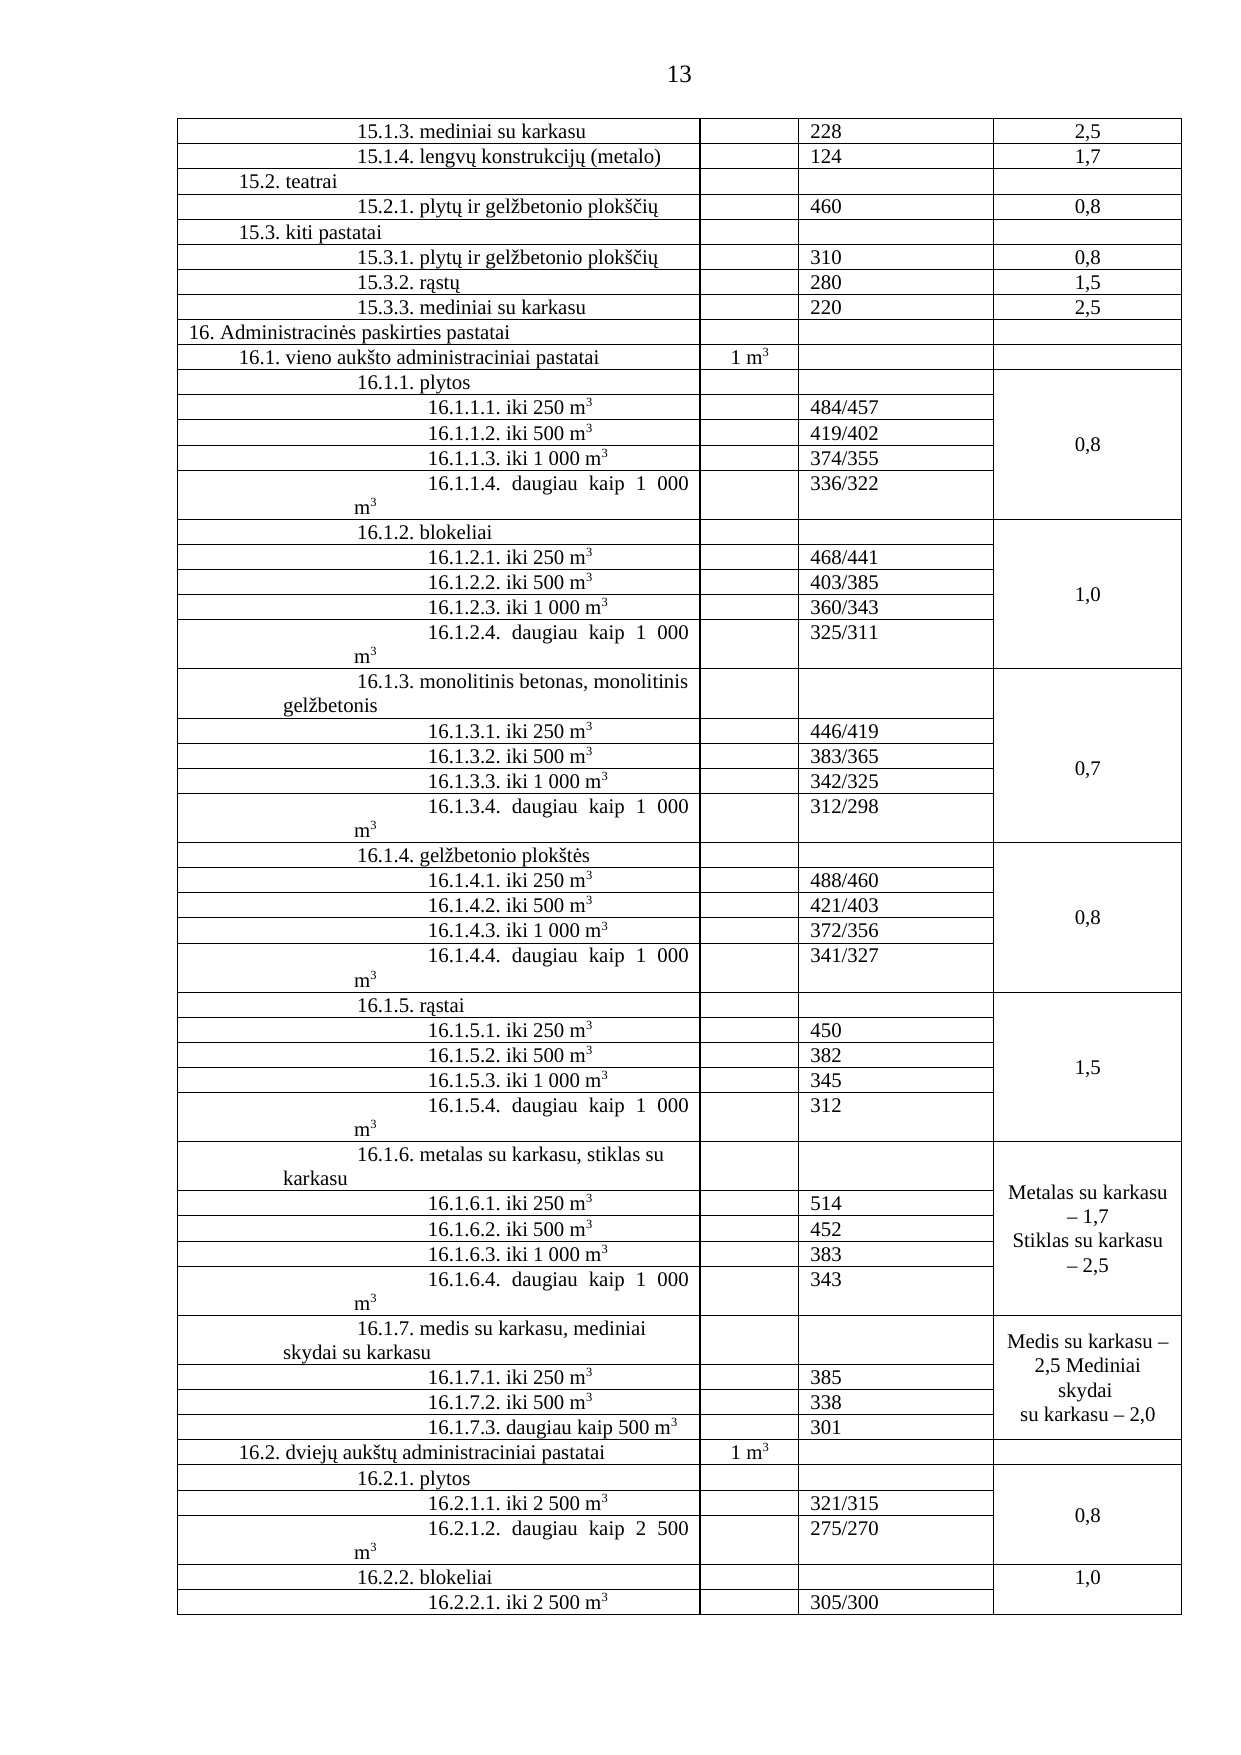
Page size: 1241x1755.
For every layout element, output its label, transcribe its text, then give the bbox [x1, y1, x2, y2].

table_cell 16.1.5.1. iki 250 m3 [178, 1018, 699, 1042]
table_cell 321/315 [799, 1491, 993, 1514]
table_cell [701, 620, 798, 668]
table_cell [799, 843, 993, 867]
table_cell [799, 220, 993, 244]
table_cell 16.1.3.4. daugiau kaip 1 000 m3 [178, 794, 699, 842]
table_cell [701, 320, 798, 344]
table_cell [701, 595, 798, 619]
table_cell 341/327 [799, 944, 993, 992]
table_cell 336/322 [799, 471, 993, 519]
table_cell 16.1.7. medis su karkasu, mediniai skydai su karkasu [178, 1316, 699, 1364]
table_cell 301 [799, 1415, 993, 1439]
table_cell 403/385 [799, 570, 993, 594]
table_cell 16.1.6.2. iki 500 m3 [178, 1216, 699, 1241]
table_cell [701, 471, 798, 519]
table_cell Medis su karkasu – 2,5 Mediniai skydai su karkasu – 2,0 [994, 1316, 1181, 1439]
table_cell [701, 195, 798, 218]
table_cell 16.1.1. plytos [178, 370, 699, 394]
table_cell [799, 169, 993, 193]
table_cell 15.3. kiti pastatai [178, 220, 699, 244]
table_cell 0,8 [994, 370, 1181, 519]
table_cell 15.1.4. lengvų konstrukcijų (metalo) [178, 144, 699, 168]
table_cell [701, 220, 798, 244]
table_cell [701, 295, 798, 319]
table_cell [799, 1565, 993, 1589]
table_cell 383 [799, 1242, 993, 1266]
table_cell [701, 270, 798, 294]
table_cell [701, 119, 798, 143]
table_cell [701, 918, 798, 942]
table_cell 1,0 [994, 1565, 1181, 1614]
table_cell [799, 320, 993, 344]
table_cell 16. Administracinės paskirties pastatai [178, 320, 699, 344]
table_cell 1,0 [994, 520, 1181, 668]
table_cell [799, 1465, 993, 1489]
table_cell 16.2.1. plytos [178, 1465, 699, 1489]
table_cell 310 [799, 245, 993, 269]
table_cell 372/356 [799, 918, 993, 942]
table_cell [701, 1465, 798, 1489]
table_cell [701, 944, 798, 992]
table_cell [701, 1142, 798, 1190]
table_cell [799, 345, 993, 369]
table_cell 16.1.1.2. iki 500 m3 [178, 420, 699, 444]
table_cell 16.1.4. gelžbetonio plokštės [178, 843, 699, 867]
table_cell [701, 1491, 798, 1514]
table_cell [701, 1565, 798, 1589]
table_cell 0,8 [994, 843, 1181, 992]
table_cell 1 m3 [701, 1440, 798, 1464]
table_cell 16.1. vieno aukšto administraciniai pastatai [178, 345, 699, 369]
table_cell [994, 345, 1181, 369]
table_cell [701, 1316, 798, 1364]
table_cell [701, 395, 798, 419]
table_cell 325/311 [799, 620, 993, 668]
table_cell 15.1.3. mediniai su karkasu [178, 119, 699, 143]
table_cell [701, 245, 798, 269]
table_cell [701, 893, 798, 917]
table_cell [994, 1440, 1181, 1464]
table_cell 16.1.3.1. iki 250 m3 [178, 719, 699, 743]
table_cell [701, 420, 798, 444]
table_cell 228 [799, 119, 993, 143]
table_cell 16.1.6.4. daugiau kaip 1 000 m3 [178, 1267, 699, 1315]
table_cell 460 [799, 195, 993, 218]
table_cell [701, 993, 798, 1017]
table_cell [701, 1516, 798, 1564]
table_cell 275/270 [799, 1516, 993, 1564]
table_cell 16.1.1.4. daugiau kaip 1 000 m3 [178, 471, 699, 519]
table_cell 16.2.2.1. iki 2 500 m3 [178, 1590, 699, 1614]
table_cell 16.1.2.3. iki 1 000 m3 [178, 595, 699, 619]
table_cell [799, 520, 993, 544]
table_cell [701, 843, 798, 867]
table_cell [701, 446, 798, 469]
table_cell 16.1.6.3. iki 1 000 m3 [178, 1242, 699, 1266]
table_cell 312 [799, 1093, 993, 1141]
table_cell [701, 144, 798, 168]
table_cell 0,8 [994, 245, 1181, 269]
table_cell 16.1.7.2. iki 500 m3 [178, 1390, 699, 1414]
table_cell 1 m3 [701, 345, 798, 369]
table_cell 305/300 [799, 1590, 993, 1614]
table_cell 2,5 [994, 119, 1181, 143]
table_cell [701, 1191, 798, 1215]
table_cell [701, 1365, 798, 1389]
table_cell 15.2. teatrai [178, 169, 699, 193]
table_cell 280 [799, 270, 993, 294]
table_cell [701, 719, 798, 743]
table_cell 15.3.1. plytų ir gelžbetonio plokščių [178, 245, 699, 269]
table_cell 16.1.4.3. iki 1 000 m3 [178, 918, 699, 942]
table_cell [701, 1018, 798, 1042]
table_cell [701, 1216, 798, 1241]
table_cell [701, 1390, 798, 1414]
table_cell [701, 1415, 798, 1439]
table_cell 16.1.2.1. iki 250 m3 [178, 545, 699, 569]
table_cell [799, 1316, 993, 1364]
table_cell 16.1.2.4. daugiau kaip 1 000 m3 [178, 620, 699, 668]
table_cell 16.1.3.2. iki 500 m3 [178, 744, 699, 768]
table_cell [994, 169, 1181, 193]
table_cell 1,7 [994, 144, 1181, 168]
table_cell [701, 794, 798, 842]
table_cell 16.1.7.3. daugiau kaip 500 m3 [178, 1415, 699, 1439]
table_cell 16.1.6.1. iki 250 m3 [178, 1191, 699, 1215]
table_cell 16.1.4.2. iki 500 m3 [178, 893, 699, 917]
table_cell 312/298 [799, 794, 993, 842]
table_cell [799, 1142, 993, 1190]
table_cell [799, 669, 993, 717]
table_cell 15.3.3. mediniai su karkasu [178, 295, 699, 319]
table_cell 0,8 [994, 1465, 1181, 1564]
table_cell 16.1.5.3. iki 1 000 m3 [178, 1068, 699, 1092]
table_cell 16.1.7.1. iki 250 m3 [178, 1365, 699, 1389]
table_cell 16.1.2. blokeliai [178, 520, 699, 544]
table_cell 16.1.3.3. iki 1 000 m3 [178, 769, 699, 793]
table_cell [701, 1242, 798, 1266]
table_cell 0,8 [994, 195, 1181, 218]
table_cell 16.1.5.2. iki 500 m3 [178, 1043, 699, 1067]
table_cell 124 [799, 144, 993, 168]
table_cell 16.1.5.4. daugiau kaip 1 000 m3 [178, 1093, 699, 1141]
table_cell 16.1.1.3. iki 1 000 m3 [178, 446, 699, 469]
table_cell [701, 769, 798, 793]
table_cell Metalas su karkasu – 1,7 Stiklas su karkasu – 2,5 [994, 1142, 1181, 1315]
table_cell 220 [799, 295, 993, 319]
table_cell 16.1.6. metalas su karkasu, stiklas su karkasu [178, 1142, 699, 1190]
table_cell 345 [799, 1068, 993, 1092]
table_cell [799, 1440, 993, 1464]
table_cell 383/365 [799, 744, 993, 768]
table_cell 338 [799, 1390, 993, 1414]
table_cell [701, 1068, 798, 1092]
table_cell 468/441 [799, 545, 993, 569]
table_cell 360/343 [799, 595, 993, 619]
table_cell 0,7 [994, 669, 1181, 842]
table_cell [701, 520, 798, 544]
table_cell 16.1.3. monolitinis betonas, monolitinis gelžbetonis [178, 669, 699, 717]
table_cell 450 [799, 1018, 993, 1042]
table_cell 16.1.1.1. iki 250 m3 [178, 395, 699, 419]
table_cell 488/460 [799, 868, 993, 892]
table_cell [701, 744, 798, 768]
table_cell [994, 320, 1181, 344]
table_cell [701, 1043, 798, 1067]
table_cell 343 [799, 1267, 993, 1315]
table_cell 1,5 [994, 993, 1181, 1141]
table_cell [701, 1267, 798, 1315]
table_cell 514 [799, 1191, 993, 1215]
table_cell 484/457 [799, 395, 993, 419]
table_cell 419/402 [799, 420, 993, 444]
table_cell [701, 868, 798, 892]
table_cell 382 [799, 1043, 993, 1067]
table_cell 446/419 [799, 719, 993, 743]
table_cell [701, 1093, 798, 1141]
table_cell 15.3.2. rąstų [178, 270, 699, 294]
table_cell [799, 993, 993, 1017]
table_cell 16.2.1.2. daugiau kaip 2 500 m3 [178, 1516, 699, 1564]
table_cell [701, 545, 798, 569]
table_cell 16.2. dviejų aukštų administraciniai pastatai [178, 1440, 699, 1464]
table_cell 16.1.4.4. daugiau kaip 1 000 m3 [178, 944, 699, 992]
table_cell [701, 669, 798, 717]
table_cell 16.1.2.2. iki 500 m3 [178, 570, 699, 594]
table_cell 385 [799, 1365, 993, 1389]
table_cell 1,5 [994, 270, 1181, 294]
table_cell [994, 220, 1181, 244]
table_cell 2,5 [994, 295, 1181, 319]
table_cell 16.2.2. blokeliai [178, 1565, 699, 1589]
table_cell [701, 1590, 798, 1614]
table_cell [701, 169, 798, 193]
table_cell 421/403 [799, 893, 993, 917]
table_cell 452 [799, 1216, 993, 1241]
table_cell [799, 370, 993, 394]
table_cell 16.2.1.1. iki 2 500 m3 [178, 1491, 699, 1514]
table_cell [701, 370, 798, 394]
table_cell [701, 570, 798, 594]
table_cell 16.1.5. rąstai [178, 993, 699, 1017]
table_cell 374/355 [799, 446, 993, 469]
table_cell 342/325 [799, 769, 993, 793]
table_cell 16.1.4.1. iki 250 m3 [178, 868, 699, 892]
table_cell 15.2.1. plytų ir gelžbetonio plokščių [178, 195, 699, 218]
